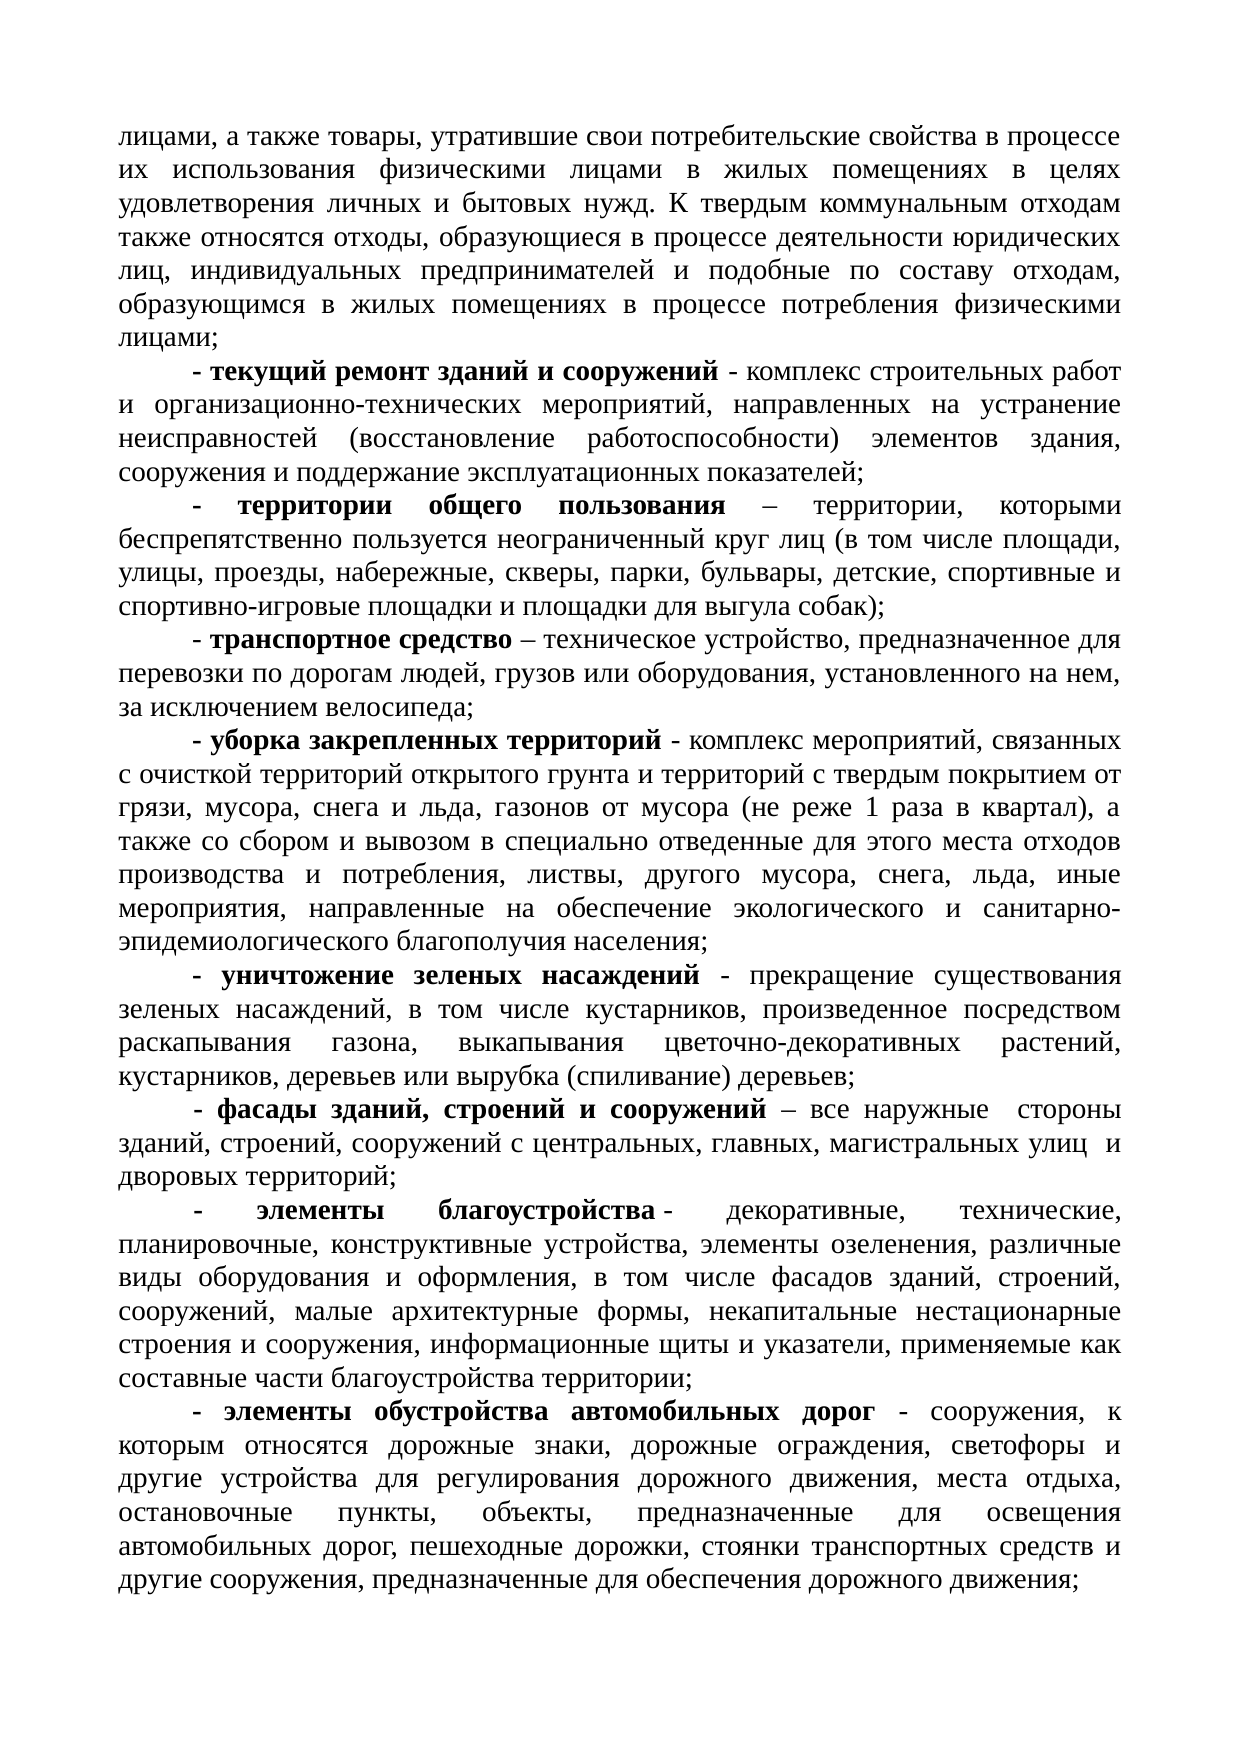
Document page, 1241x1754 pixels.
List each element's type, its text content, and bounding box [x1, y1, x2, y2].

text - уборка закрепленных территорий - комплекс мероприятий, связанных с очисткой территорий открытого грунта и территорий с твердым покрытием от грязи, мусора, снега и льда, газонов от мусора (не реже 1 раза в квартал), а также со сбором и вывозом в специально отведенные для этого места отходов производства и потребления, листвы, другого мусора, снега, льда, иные мероприятия, направленные на обеспечение экологического и санитарно-эпидемиологического благополучия населения; [118, 722, 1122, 957]
text - территории общего пользования – территории, которыми беспрепятственно пользуется неограниченный круг лиц (в том числе площади, улицы, проезды, набережные, скверы, парки, бульвары, детские, спортивные и спортивно-игровые площадки и площадки для выгула собак); [118, 487, 1122, 621]
text - элементы благоустройства - декоративные, технические, планировочные, конструктивные устройства, элементы озеленения, различные виды оборудования и оформления, в том числе фасадов зданий, строений, сооружений, малые архитектурные формы, некапитальные нестационарные строения и сооружения, информационные щиты и указатели, применяемые как составные части благоустройства территории; [118, 1192, 1122, 1393]
text - транспортное средство – техническое устройство, предназначенное для перевозки по дорогам людей, грузов или оборудования, установленного на нем, за исключением велосипеда; [118, 622, 1122, 722]
text - фасады зданий, строений и сооружений – все наружные стороны зданий, строений, сооружений с центральных, главных, магистральных улиц и дворовых территорий; [118, 1091, 1122, 1192]
text - уничтожение зеленых насаждений - прекращение существования зеленых насаждений, в том числе кустарников, произведенное посредством раскапывания газона, выкапывания цветочно-декоративных растений, кустарников, деревьев или вырубка (спиливание) деревьев; [118, 957, 1122, 1091]
text лицами, а также товары, утратившие свои потребительские свойства в процессе их использования физическими лицами в жилых помещениях в целях удовлетворения личных и бытовых нужд. К твердым коммунальным отходам также относятся отходы, образующиеся в процессе деятельности юридических лиц, индивидуальных предпринимателей и подобные по составу отходам, образующимся в жилых помещениях в процессе потребления физическими лицами; [118, 118, 1122, 353]
text - элементы обустройства автомобильных дорог - сооружения, к которым относятся дорожные знаки, дорожные ограждения, светофоры и другие устройства для регулирования дорожного движения, места отдыха, остановочные пункты, объекты, предназначенные для освещения автомобильных дорог, пешеходные дорожки, стоянки транспортных средств и другие сооружения, предназначенные для обеспечения дорожного движения; [118, 1393, 1122, 1595]
text - текущий ремонт зданий и сооружений - комплекс строительных работ и организационно-технических мероприятий, направленных на устранение неисправностей (восстановление работоспособности) элементов здания, сооружения и поддержание эксплуатационных показателей; [118, 353, 1122, 487]
